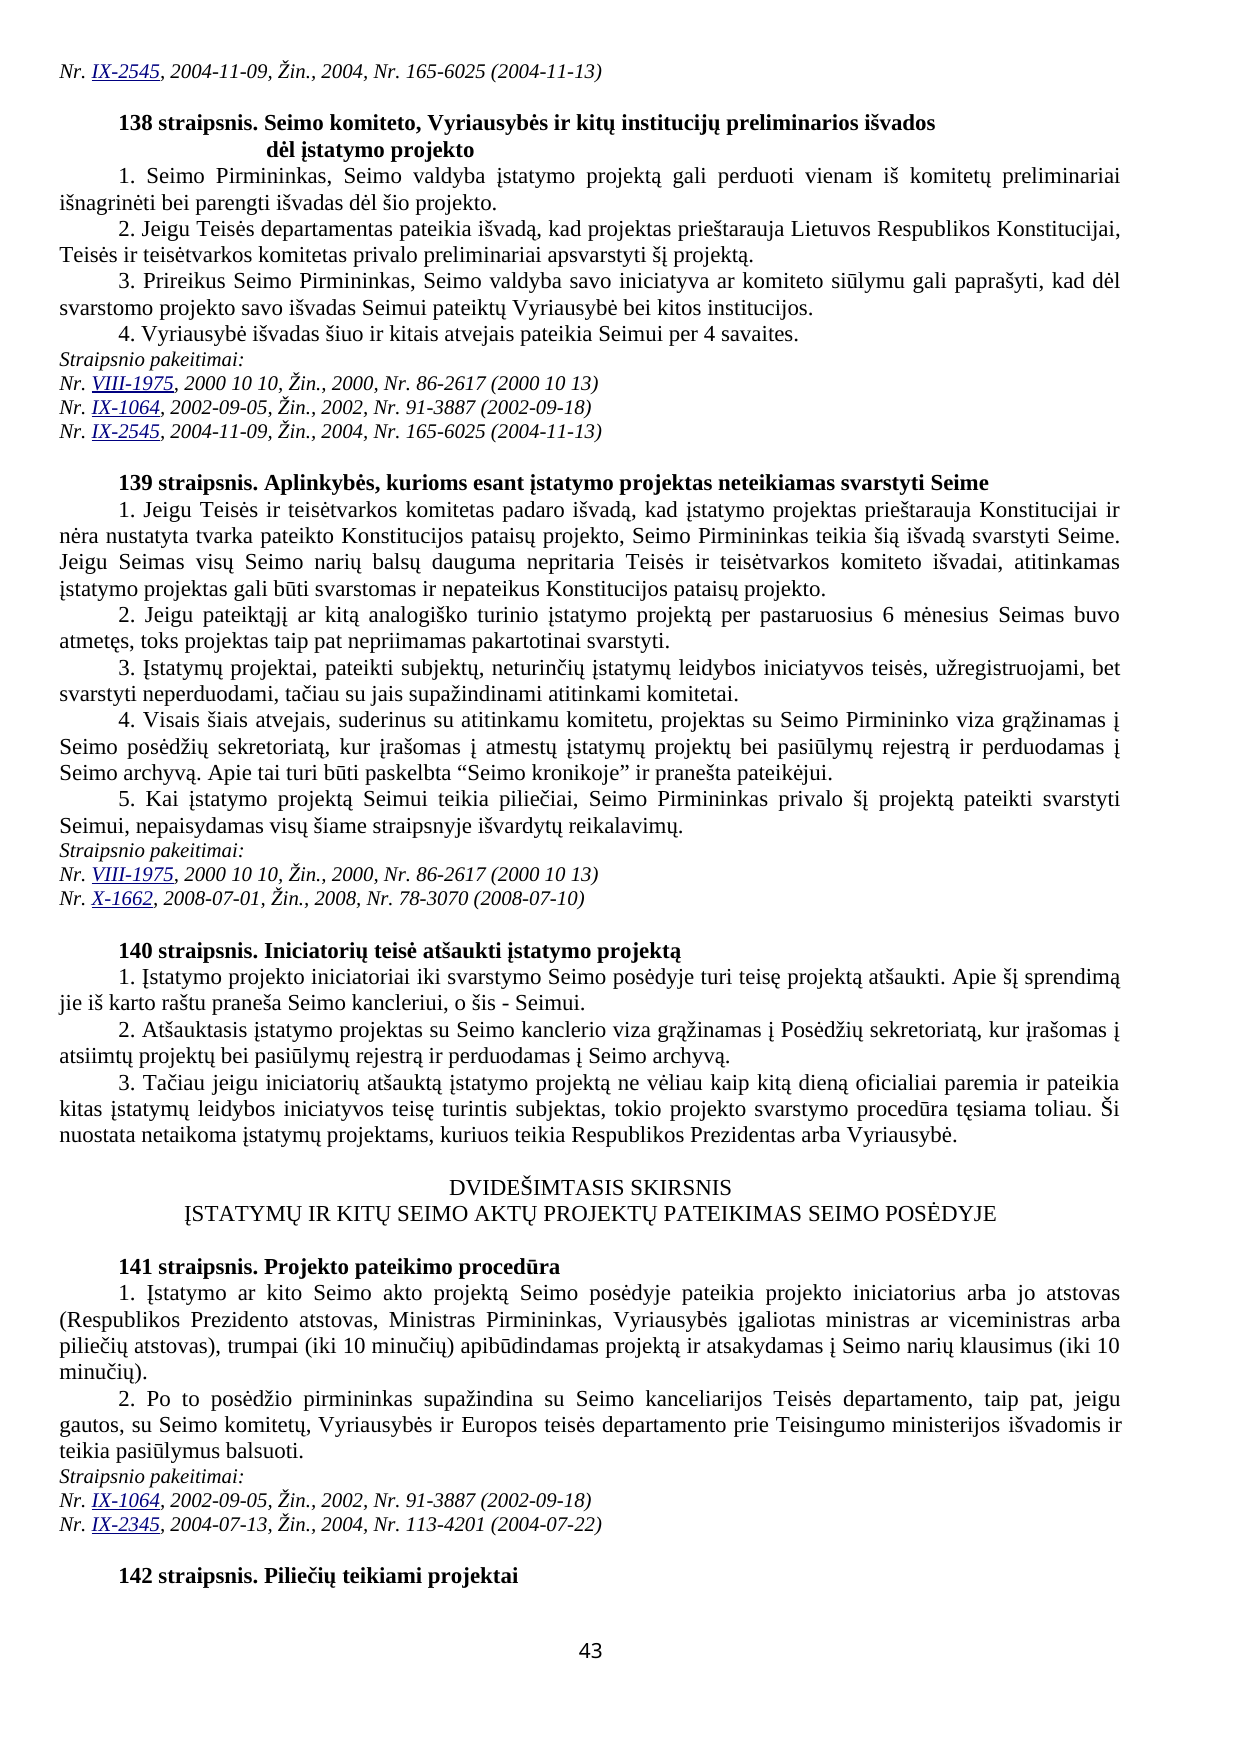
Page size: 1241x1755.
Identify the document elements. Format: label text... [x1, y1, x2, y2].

text Nr. VIII-1975, 2000 10 10, Žin., 2000, Nr. 86-2617 (2000 10 13) [59, 862, 1122, 886]
text ĮSTATYMŲ IR KITŲ SEIMO AKTŲ PROJEKTŲ PATEIKIMAS SEIMO POSĖDYJE [59, 1200, 1122, 1227]
text 4. Vyriausybė išvadas šiuo ir kitais atvejais pateikia Seimui per 4 savaites. [59, 320, 1122, 347]
text 3. Prireikus Seimo Pirmininkas, Seimo valdyba savo iniciatyva ar komiteto siūlymu gali paprašyti, kad dėl svarstomo projekto savo išvadas Seimui pateiktų Vyriausybė bei kitos institucijos. [59, 268, 1122, 320]
text 2. Jeigu pateiktąjį ar kitą analogiško turinio įstatymo projektą per pastaruosius 6 mėnesius Seimas buvo atmetęs, toks projektas taip pat nepriimamas pakartotinai svarstyti. [59, 601, 1122, 654]
text Nr. VIII-1975, 2000 10 10, Žin., 2000, Nr. 86-2617 (2000 10 13) [59, 371, 1122, 395]
text Straipsnio pakeitimai: [59, 347, 1122, 371]
text Nr. X-1662, 2008-07-01, Žin., 2008, Nr. 78-3070 (2008-07-10) [59, 886, 1122, 910]
text 1. Seimo Pirmininkas, Seimo valdyba įstatymo projektą gali perduoti vienam iš komitetų preliminariai išnagrinėti bei parengti išvadas dėl šio projekto. [59, 162, 1122, 215]
text 138 straipsnis. Seimo komiteto, Vyriausybės ir kitų institucijų preliminarios išvados [59, 109, 1122, 136]
text 2. Po to posėdžio pirmininkas supažindina su Seimo kanceliarijos Teisės departamento, taip pat, jeigu gautos, su Seimo komitetų, Vyriausybės ir Europos teisės departamento prie Teisingumo ministerijos išvadomis ir teikia pasiūlymus balsuoti. [59, 1385, 1122, 1464]
text Nr. IX-1064, 2002-09-05, Žin., 2002, Nr. 91-3887 (2002-09-18) [59, 1488, 1122, 1512]
text Nr. IX-2345, 2004-07-13, Žin., 2004, Nr. 113-4201 (2004-07-22) [59, 1512, 1122, 1536]
text 5. Kai įstatymo projektą Seimui teikia piliečiai, Seimo Pirmininkas privalo šį projektą pateikti svarstyti Seimui, nepaisydamas visų šiame straipsnyje išvardytų reikalavimų. [59, 786, 1122, 838]
text 141 straipsnis. Projekto pateikimo procedūra [59, 1253, 1122, 1279]
text 140 straipsnis. Iniciatorių teisė atšaukti įstatymo projektą [59, 937, 1122, 963]
text 1. Įstatymo projekto iniciatoriai iki svarstymo Seimo posėdyje turi teisę projektą atšaukti. Apie šį sprendimą jie iš karto raštu praneša Seimo kancleriui, o šis - Seimui. [59, 963, 1122, 1016]
text Nr. IX-1064, 2002-09-05, Žin., 2002, Nr. 91-3887 (2002-09-18) [59, 395, 1122, 419]
text 2. Jeigu Teisės departamentas pateikia išvadą, kad projektas prieštarauja Lietuvos Respublikos Konstitucijai, Teisės ir teisėtvarkos komitetas privalo preliminariai apsvarstyti šį projektą. [59, 215, 1122, 268]
text Nr. IX-2545, 2004-11-09, Žin., 2004, Nr. 165-6025 (2004-11-13) [59, 419, 1122, 443]
text Nr. IX-2545, 2004-11-09, Žin., 2004, Nr. 165-6025 (2004-11-13) [59, 59, 1122, 83]
text Straipsnio pakeitimai: [59, 1464, 1122, 1488]
text 1. Įstatymo ar kito Seimo akto projektą Seimo posėdyje pateikia projekto iniciatorius arba jo atstovas (Respublikos Prezidento atstovas, Ministras Pirmininkas, Vyriausybės įgaliotas ministras ar viceministras arba piliečių atstovas), trumpai (iki 10 minučių) apibūdindamas projektą ir atsakydamas į Seimo narių klausimus (iki 10 minučių). [59, 1279, 1122, 1385]
text 142 straipsnis. Piliečių teikiami projektai [59, 1562, 1122, 1589]
text 1. Jeigu Teisės ir teisėtvarkos komitetas padaro išvadą, kad įstatymo projektas prieštarauja Konstitucijai ir nėra nustatyta tvarka pateikto Konstitucijos pataisų projekto, Seimo Pirmininkas teikia šią išvadą svarstyti Seime. Jeigu Seimas visų Seimo narių balsų dauguma nepritaria Teisės ir teisėtvarkos komiteto išvadai, atitinkamas įstatymo projektas gali būti svarstomas ir nepateikus Konstitucijos pataisų projekto. [59, 496, 1122, 601]
text 3. Įstatymų projektai, pateikti subjektų, neturinčių įstatymų leidybos iniciatyvos teisės, užregistruojami, bet svarstyti neperduodami, tačiau su jais supažindinami atitinkami komitetai. [59, 654, 1122, 706]
text dėl įstatymo projekto [59, 136, 1122, 162]
text 4. Visais šiais atvejais, suderinus su atitinkamu komitetu, projektas su Seimo Pirmininko viza grąžinamas į Seimo posėdžių sekretoriatą, kur įrašomas į atmestų įstatymų projektų bei pasiūlymų rejestrą ir perduodamas į Seimo archyvą. Apie tai turi būti paskelbta “Seimo kronikoje” ir pranešta pateikėjui. [59, 706, 1122, 786]
text DVIDEŠIMTASIS SKIRSNIS [59, 1174, 1122, 1200]
text 3. Tačiau jeigu iniciatorių atšauktą įstatymo projektą ne vėliau kaip kitą dieną oficialiai paremia ir pateikia kitas įstatymų leidybos iniciatyvos teisę turintis subjektas, tokio projekto svarstymo procedūra tęsiama toliau. Ši nuostata netaikoma įstatymų projektams, kuriuos teikia Respublikos Prezidentas arba Vyriausybė. [59, 1068, 1122, 1148]
text 139 straipsnis. Aplinkybės, kurioms esant įstatymo projektas neteikiamas svarstyti Seime [118, 469, 1122, 496]
text Straipsnio pakeitimai: [59, 838, 1122, 862]
text 2. Atšauktasis įstatymo projektas su Seimo kanclerio viza grąžinamas į Posėdžių sekretoriatą, kur įrašomas į atsiimtų projektų bei pasiūlymų rejestrą ir perduodamas į Seimo archyvą. [59, 1016, 1122, 1068]
